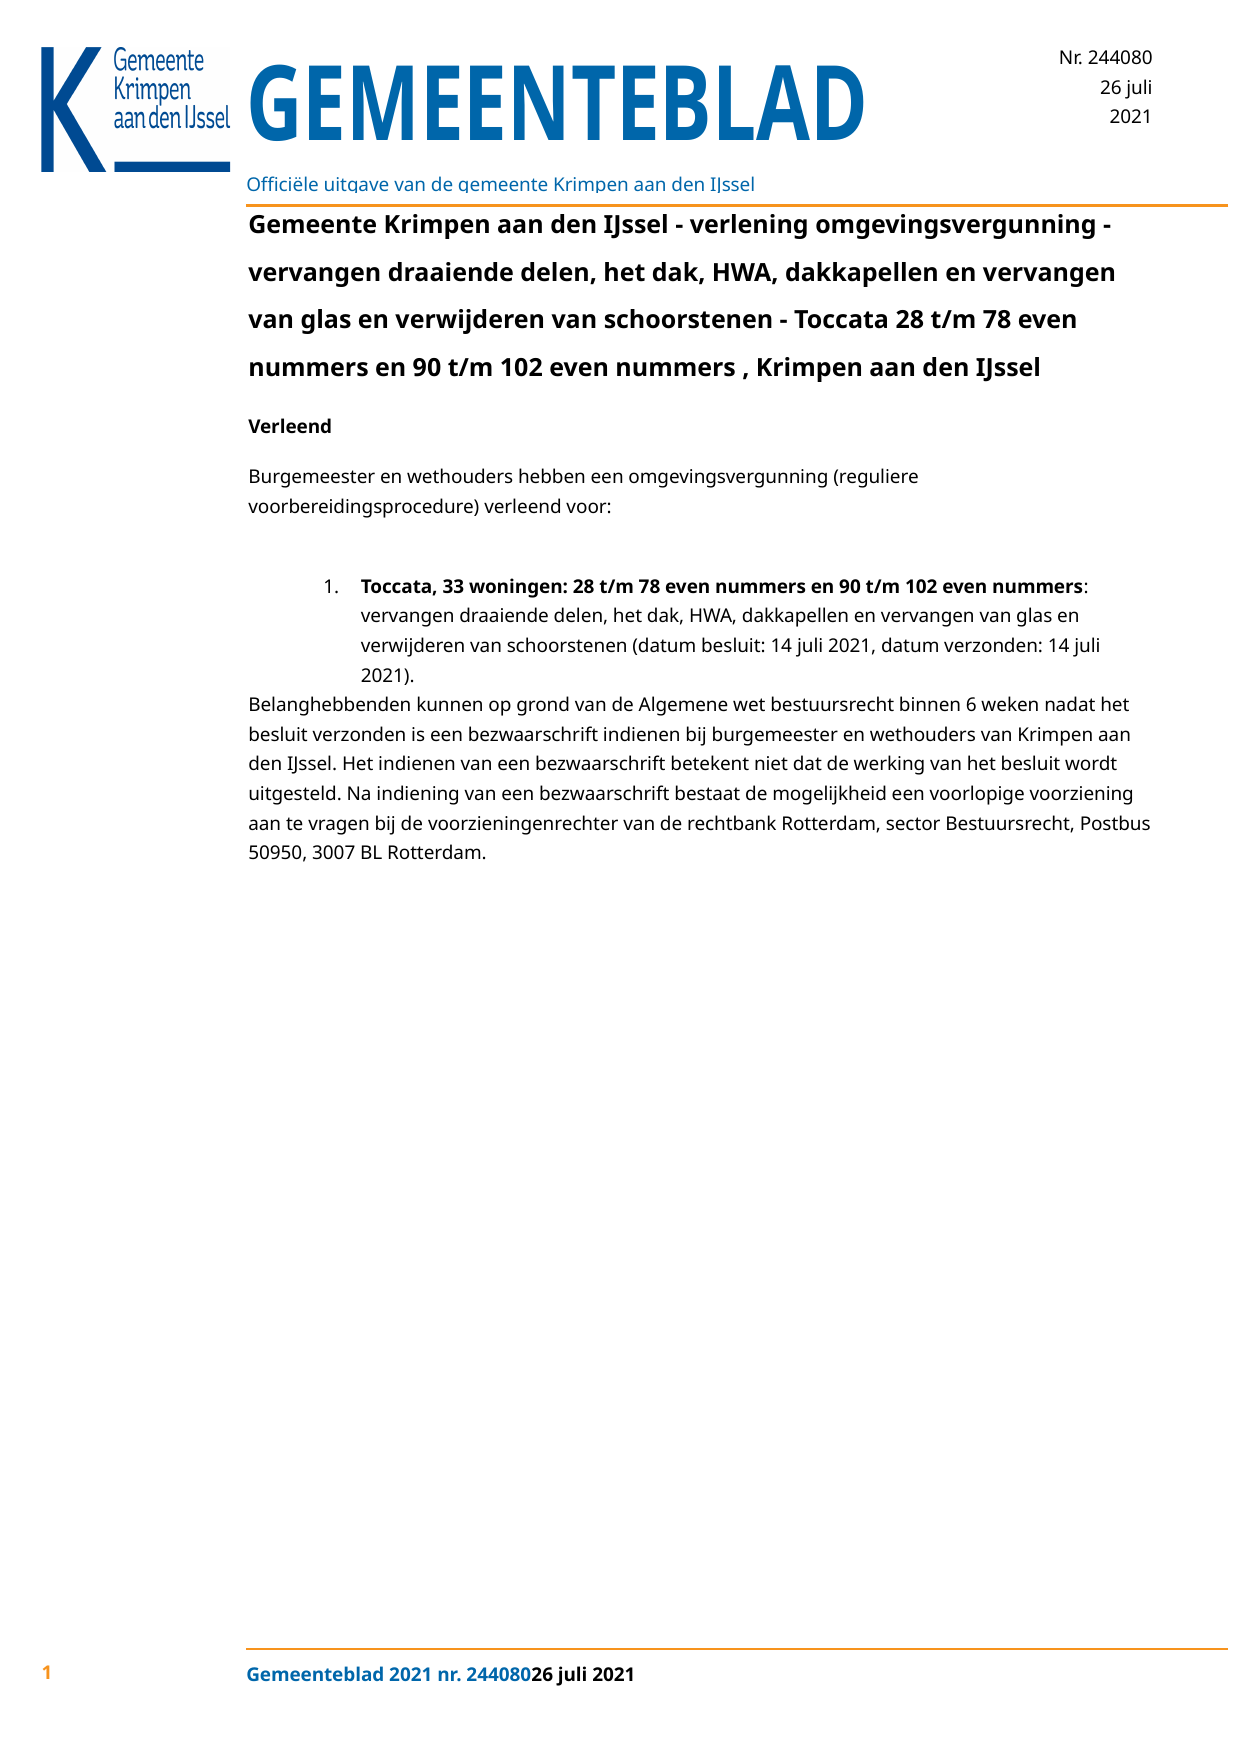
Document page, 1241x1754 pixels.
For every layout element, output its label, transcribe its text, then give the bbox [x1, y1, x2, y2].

text Verleend [248, 413, 1152, 439]
text Gemeente Krimpen aan den IJssel - verlening omgevingsvergunning - vervangen draaiende delen, het dak, HWA, dakkapellen en vervangen van glas en verwijderen van schoorstenen - Toccata 28 t/m 78 even nummers en 90 t/m 102 even nummers , Krimpen aan den IJssel [248, 207, 1152, 384]
text Burgemeester en wethouders hebben een omgevingsvergunning (reguliere voorbereidingsprocedure) verleend voor: [248, 463, 1152, 519]
text Belanghebbenden kunnen op grond van de Algemene wet bestuursrecht binnen 6 weken nadat het besluit verzonden is een bezwaarschrift indienen bij burgemeester en wethouders van Krimpen aan den IJssel. Het indienen van een bezwaarschrift betekent niet dat de werking van het besluit wordt uitgesteld. Na indiening van een bezwaarschrift bestaat de mogelijkheid een voorlopige voorziening aan te vragen bij de voorzieningenrechter van de rechtbank Rotterdam, sector Bestuursrecht, Postbus 50950, 3007 BL Rotterdam. [248, 691, 1152, 865]
list Toccata, 33 woningen: 28 t/m 78 even nummers en 90 t/m 102 even nummers: vervangen draaiende delen, het dak, HWA, dakkapellen en vervangen van glas en verwijderen van schoorstenen (datum besluit: 14 juli 2021, datum verzonden: 14 juli 2021). [323, 573, 1152, 688]
picture [41, 47, 231, 172]
